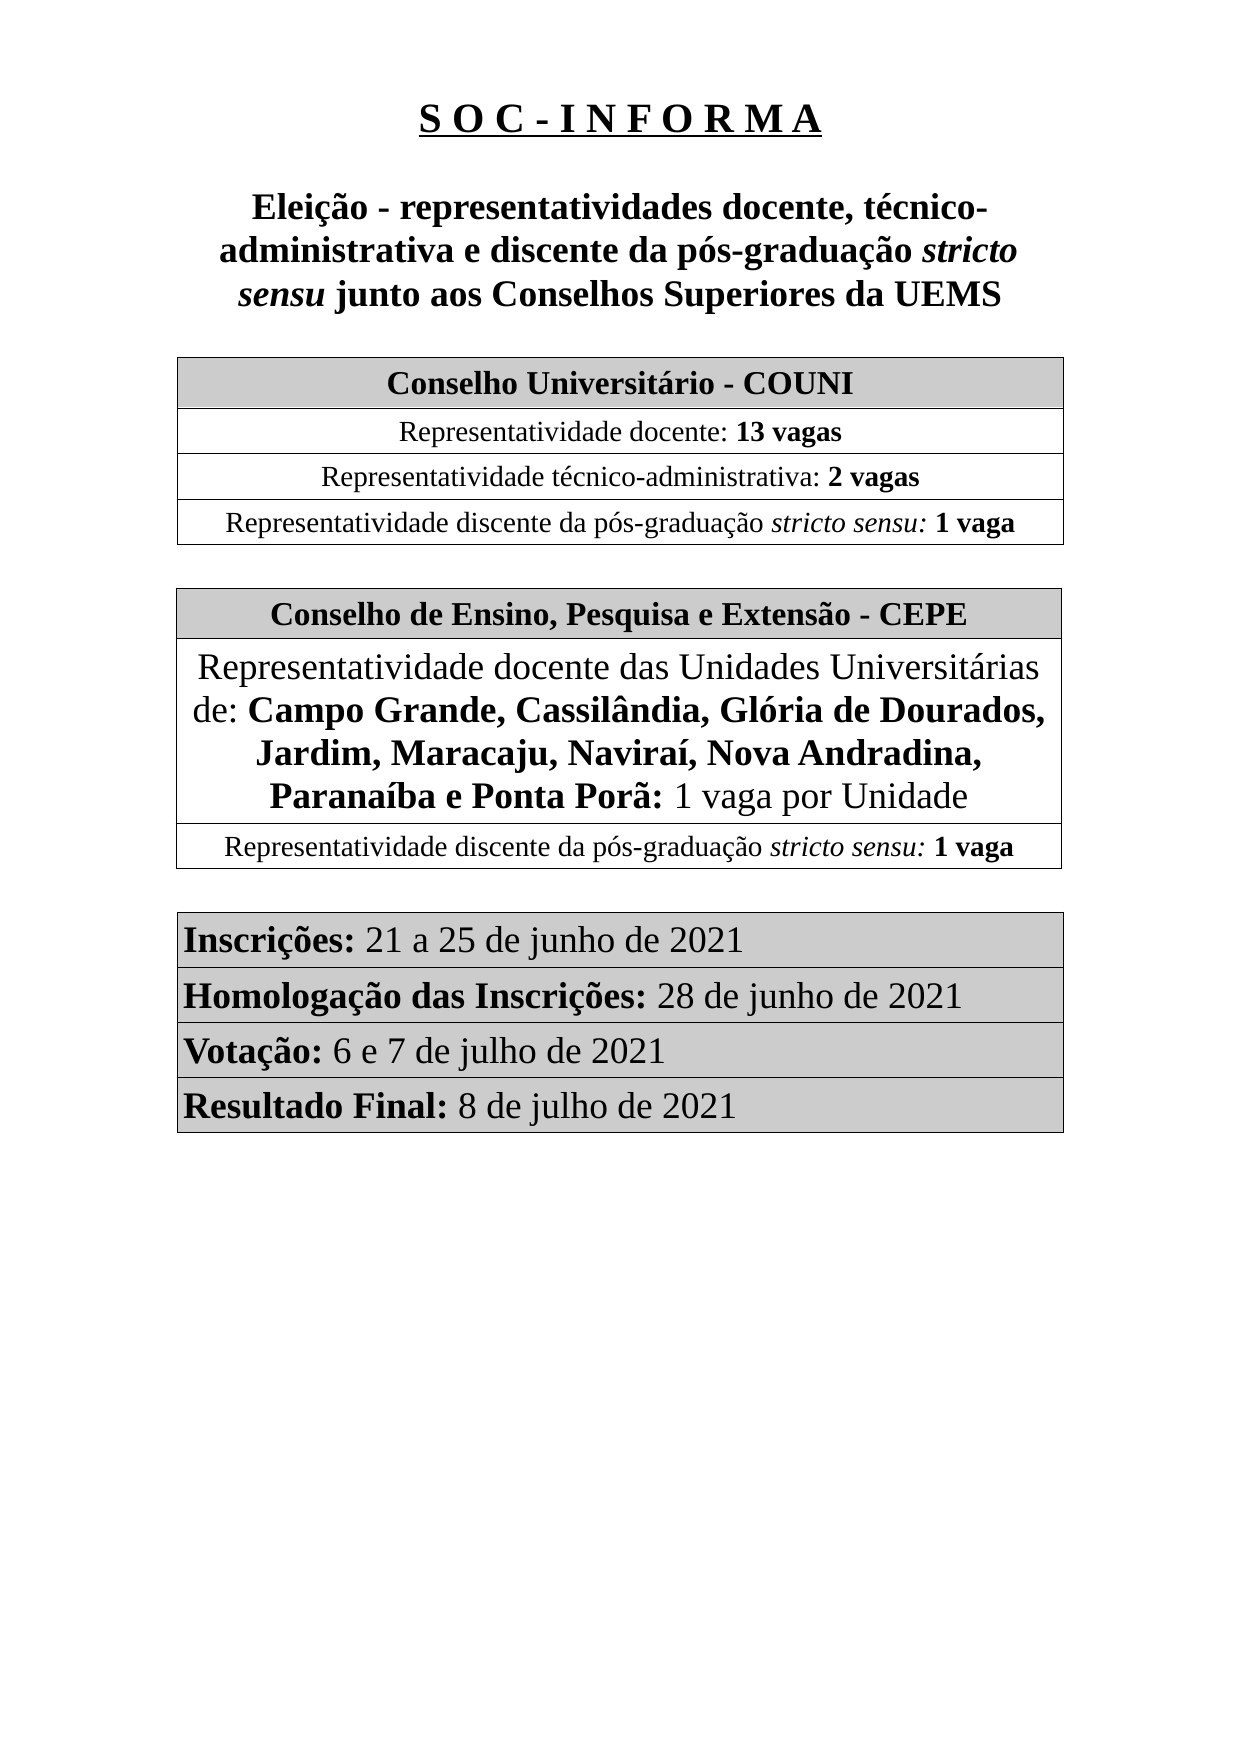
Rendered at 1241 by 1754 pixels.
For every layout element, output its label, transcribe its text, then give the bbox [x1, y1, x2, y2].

table_cell Representatividade docente das Unidades Universitárias de: Campo Grande, Cassilândia, Glória de Dourados, Jardim, Maracaju, Naviraí, Nova Andradina, Paranaíba e Ponta Porã: 1 vaga por Unidade [177, 639, 1061, 822]
table_cell Representatividade discente da pós-graduação stricto sensu: 1 vaga [177, 824, 1061, 868]
table_header Conselho de Ensino, Pesquisa e Extensão - CEPE [177, 589, 1061, 638]
table_cell Representatividade docente: 13 vagas [178, 409, 1063, 453]
table_header Conselho Universitário - COUNI [178, 358, 1063, 407]
text S O C - I N F O R M A [177, 94, 1063, 142]
table_cell Representatividade técnico-administrativa: 2 vagas [178, 454, 1063, 498]
table_header Inscrições: 21 a 25 de junho de 2021 [178, 913, 1063, 967]
text Eleição - representatividades docente, técnico-administrativa e discente da pós-graduação stricto sensu junto aos Conselhos Superiores da UEMS [177, 185, 1063, 314]
table_cell Representatividade discente da pós-graduação stricto sensu: 1 vaga [178, 500, 1063, 544]
table_cell Homologação das Inscrições: 28 de junho de 2021 [178, 968, 1063, 1022]
table_cell Votação: 6 e 7 de julho de 2021 [178, 1023, 1063, 1077]
table_cell Resultado Final: 8 de julho de 2021 [178, 1078, 1063, 1132]
